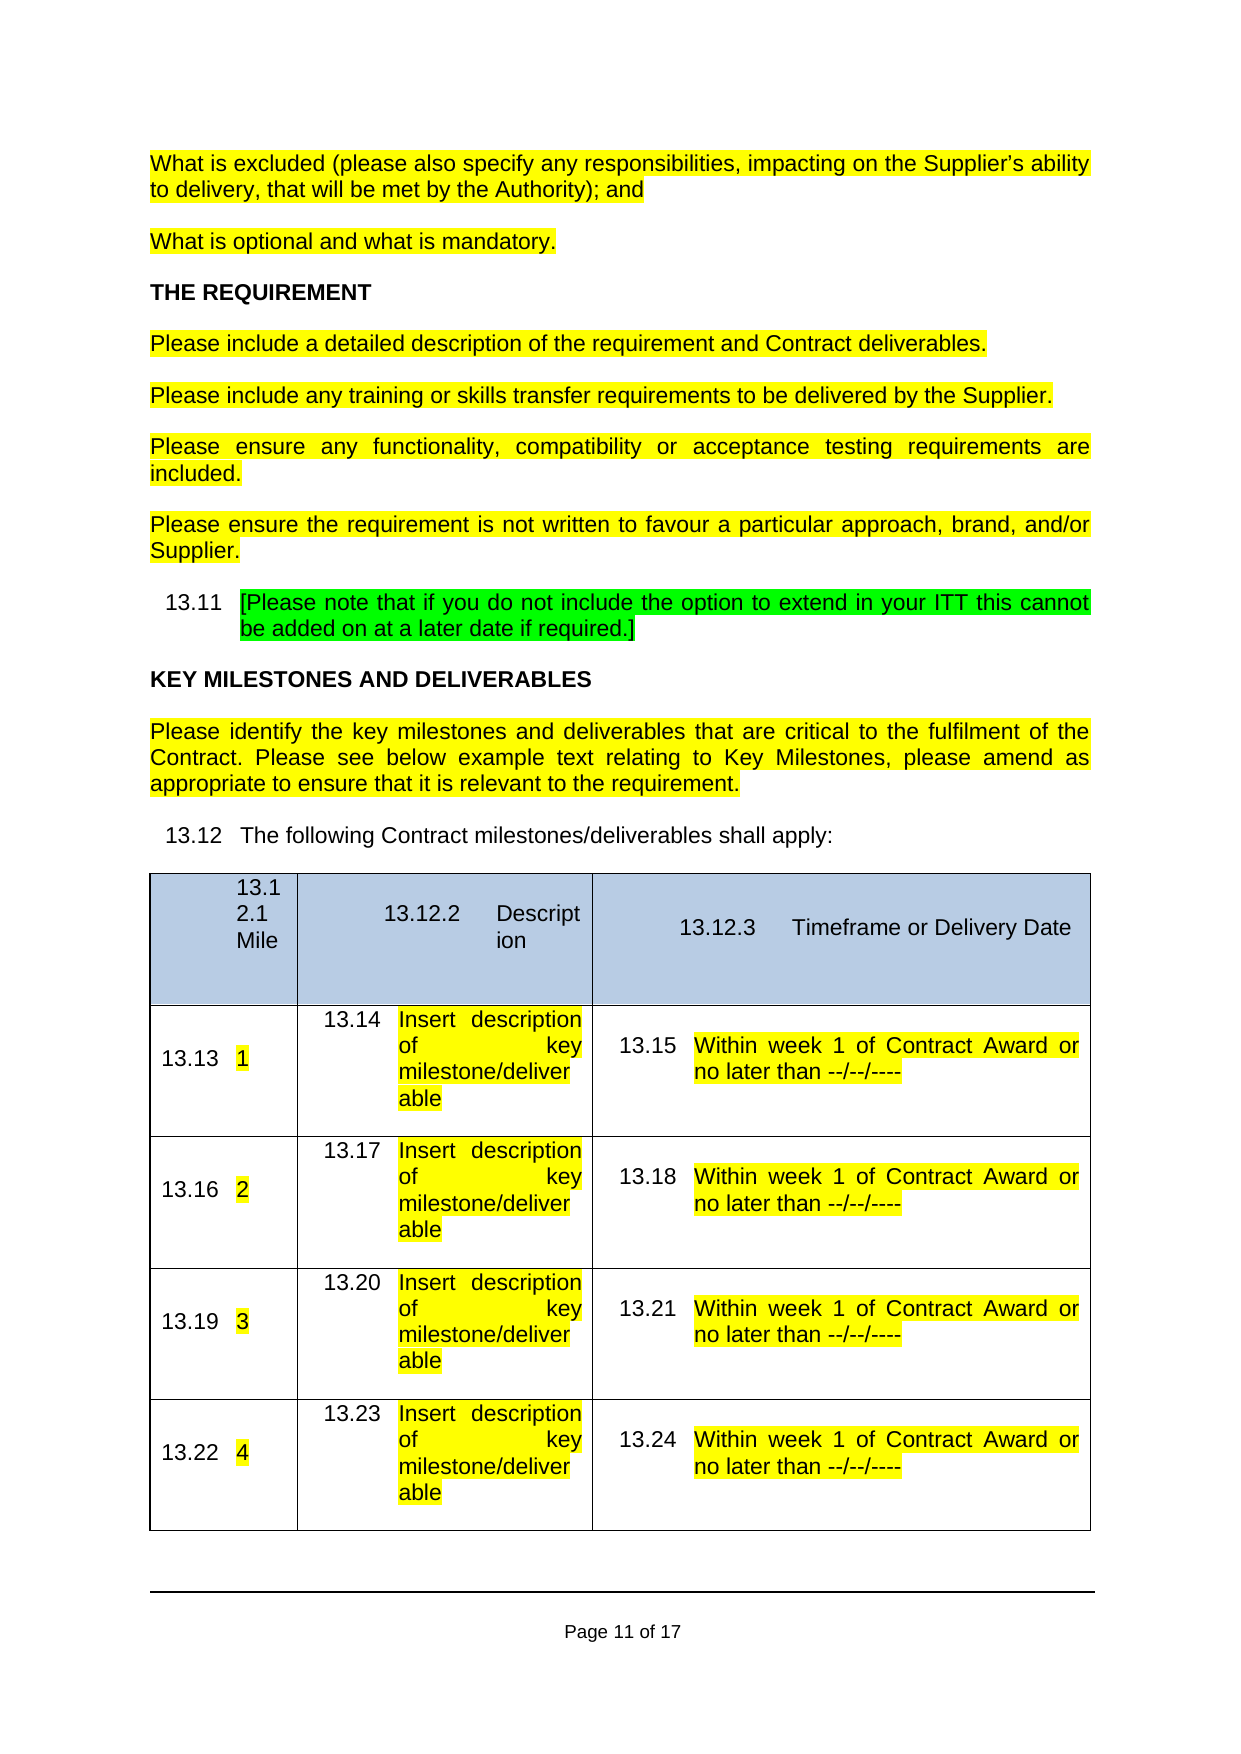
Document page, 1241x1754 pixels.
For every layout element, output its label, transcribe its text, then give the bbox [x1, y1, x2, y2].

subtitle Please include any training or skills transfer requirements to be delivered by the Supplier. [150, 382, 1091, 408]
subtitle Please ensure any functionality, compatibility or acceptance testing requirements are included. [150, 433, 1091, 486]
table_header Milestone/ Deliverable [151, 874, 297, 1004]
table_cell Insert description of key milestone/deliverable [298, 1269, 592, 1399]
table_cell 2 [151, 1137, 297, 1267]
subtitle What is excluded (please also specify any responsibilities, impacting on the Supplier’s ability to delivery, that will be met by the Authority); and [150, 150, 1091, 203]
table_header Description [298, 874, 592, 1004]
table_cell 1 [151, 1006, 297, 1136]
subtitle key milestones and Deliverables [150, 666, 1091, 693]
table_cell Insert description of key milestone/deliverable [298, 1006, 592, 1136]
table_cell Within week 1 of Contract Award or no later than --/--/---- [593, 1006, 1090, 1136]
table_cell Within week 1 of Contract Award or no later than --/--/---- [593, 1400, 1090, 1530]
subtitle Please ensure the requirement is not written to favour a particular approach, brand, and/or Supplier. [150, 511, 1091, 563]
table_cell Insert description of key milestone/deliverable [298, 1400, 592, 1530]
subtitle The following Contract milestones/deliverables shall apply: [165, 822, 1091, 848]
subtitle Please identify the key milestones and deliverables that are critical to the fulfilment of the Contract. Please see below example text relating to Key Milestones, please amend as appropriate to ensure that it is relevant to the requirement. [150, 718, 1091, 797]
table_cell Insert description of key milestone/deliverable [298, 1137, 592, 1267]
subtitle The requirement [150, 279, 1091, 305]
table_cell Within week 1 of Contract Award or no later than --/--/---- [593, 1269, 1090, 1399]
table_header Timeframe or Delivery Date [593, 874, 1090, 1004]
subtitle Please include a detailed description of the requirement and Contract deliverables. [150, 330, 1091, 357]
table_cell Within week 1 of Contract Award or no later than --/--/---- [593, 1137, 1090, 1267]
table_cell 3 [151, 1269, 297, 1399]
subtitle What is optional and what is mandatory. [150, 228, 1091, 254]
table_cell 4 [151, 1400, 297, 1530]
subtitle [Please note that if you do not include the option to extend in your ITT this cannot be added on at a later date if required.] [165, 588, 1091, 641]
